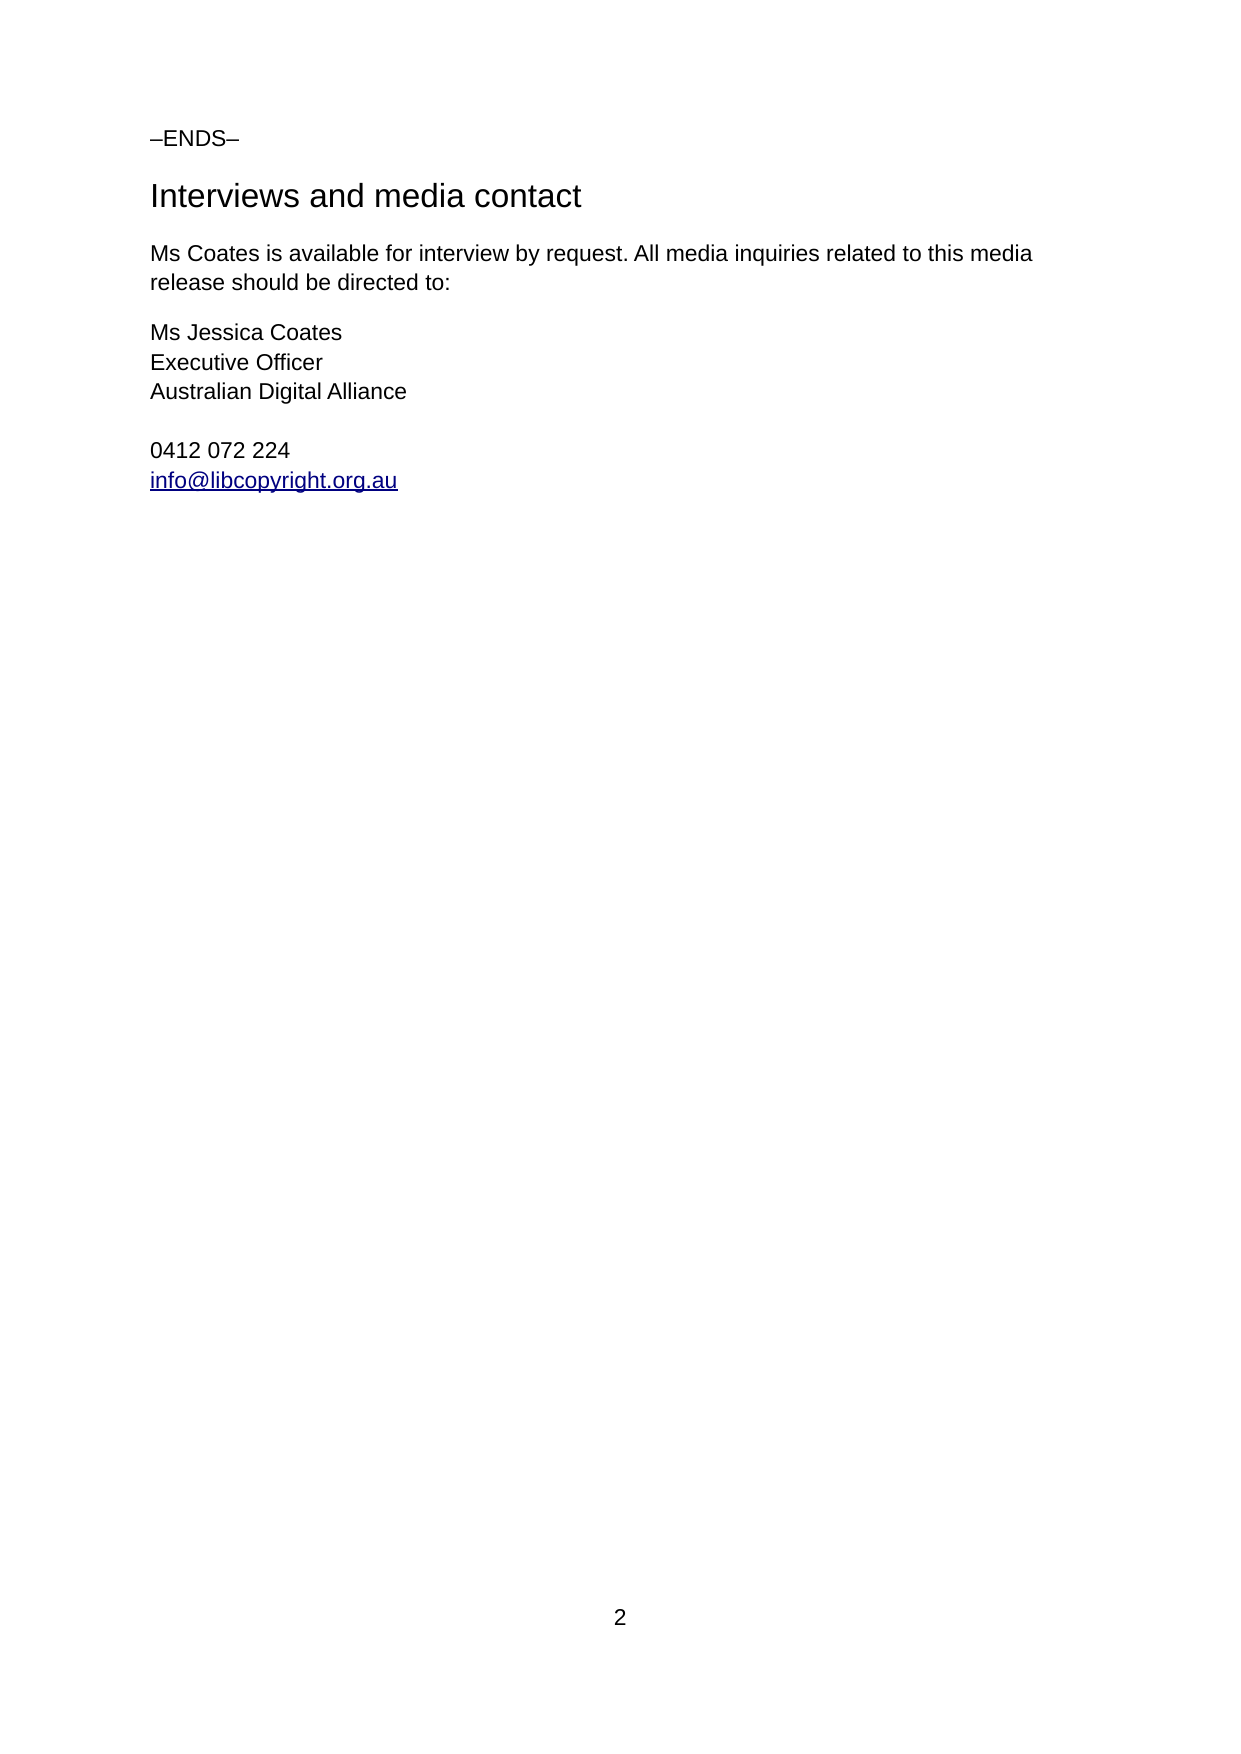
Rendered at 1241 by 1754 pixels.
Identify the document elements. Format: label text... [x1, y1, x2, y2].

text 0412 072 224 [150, 437, 1090, 463]
subtitle Interviews and media contact [150, 176, 1090, 214]
text –ENDS– [150, 125, 1090, 152]
text Australian Digital Alliance [150, 378, 1090, 404]
text Ms Jessica Coates [150, 319, 1090, 346]
text Executive Officer [150, 349, 1090, 375]
text Ms Coates is available for interview by request. All media inquiries related to this media release should be directed to: [150, 239, 1090, 295]
text info@libcopyright.org.au [150, 467, 1090, 493]
